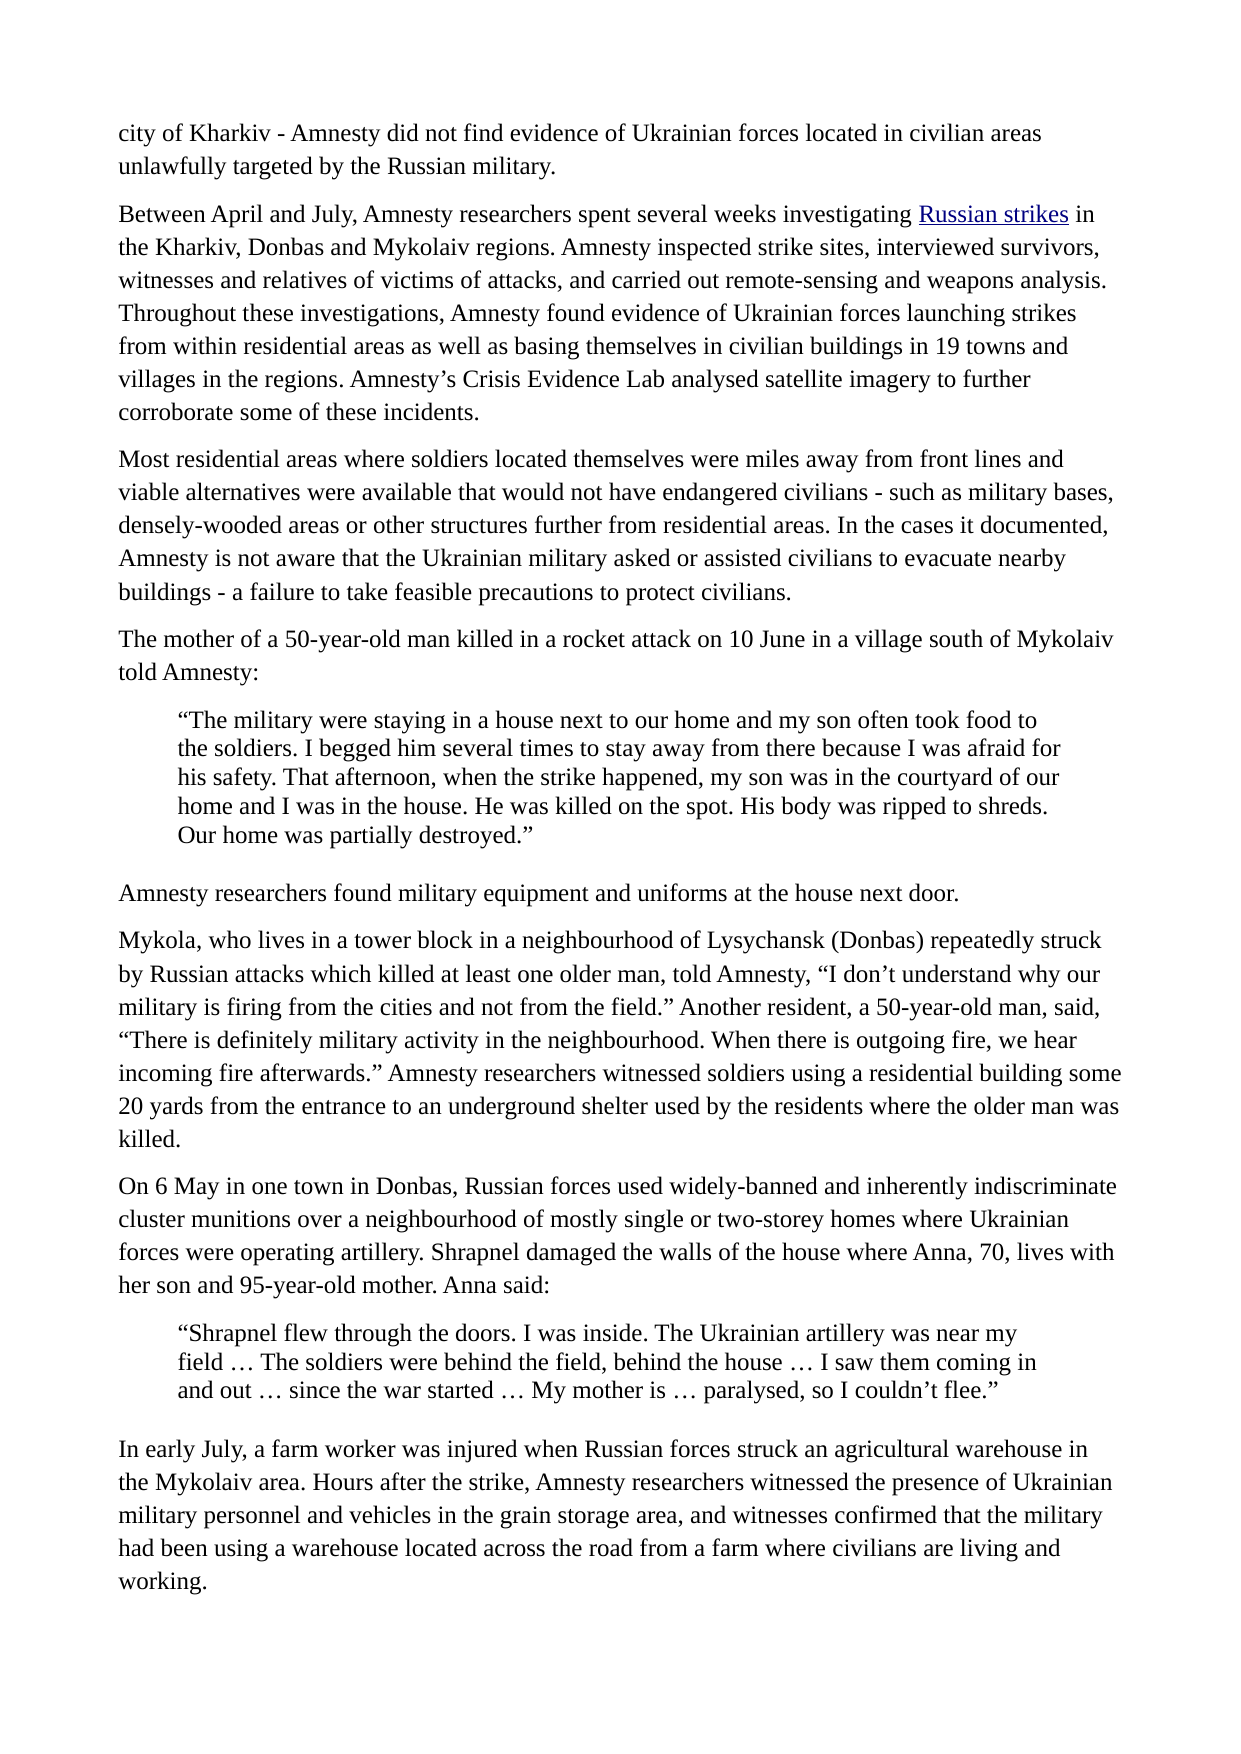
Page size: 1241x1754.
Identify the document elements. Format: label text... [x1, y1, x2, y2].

text “The military were staying in a house next to our home and my son often took food to the soldiers. I begged him several times to stay away from there because I was afraid for his safety. That afternoon, when the strike happened, my son was in the courtyard of our home and I was in the house. He was killed on the spot. His body was ripped to shreds. Our home was partially destroyed.” [177, 705, 1063, 848]
text Most residential areas where soldiers located themselves were miles away from front lines and viable alternatives were available that would not have endangered civilians - such as military bases, densely-wooded areas or other structures further from residential areas. In the cases it documented, Amnesty is not aware that the Ukrainian military asked or assisted civilians to evacuate nearby buildings - a failure to take feasible precautions to protect civilians. [118, 444, 1122, 605]
text The mother of a 50-year-old man killed in a rocket attack on 10 June in a village south of Mykolaiv told Amnesty: [118, 624, 1122, 686]
text “Shrapnel flew through the doors. I was inside. The Ukrainian artillery was near my field … The soldiers were behind the field, behind the house … I saw them coming in and out … since the war started … My mother is … paralysed, so I couldn’t flee.” [177, 1318, 1063, 1404]
text city of Kharkiv - Amnesty did not find evidence of Ukrainian forces located in civilian areas unlawfully targeted by the Russian military. [118, 118, 1122, 180]
text Amnesty researchers found military equipment and uniforms at the house next door. [118, 878, 1122, 907]
text Between April and July, Amnesty researchers spent several weeks investigating Russian strikes in the Kharkiv, Donbas and Mykolaiv regions. Amnesty inspected strike sites, interviewed survivors, witnesses and relatives of victims of attacks, and carried out remote-sensing and weapons analysis. Throughout these investigations, Amnesty found evidence of Ukrainian forces launching strikes from within residential areas as well as basing themselves in civilian buildings in 19 towns and villages in the regions. Amnesty’s Crisis Evidence Lab analysed satellite imagery to further corroborate some of these incidents. [118, 199, 1122, 426]
text Mykola, who lives in a tower block in a neighbourhood of Lysychansk (Donbas) repeatedly struck by Russian attacks which killed at least one older man, told Amnesty, “I don’t understand why our military is firing from the cities and not from the field.” Another resident, a 50-year-old man, said, “There is definitely military activity in the neighbourhood. When there is outgoing fire, we hear incoming fire afterwards.” Amnesty researchers witnessed soldiers using a residential building some 20 yards from the entrance to an underground shelter used by the residents where the older man was killed. [118, 926, 1122, 1152]
text In early July, a farm worker was injured when Russian forces struck an agricultural warehouse in the Mykolaiv area. Hours after the strike, Amnesty researchers witnessed the presence of Ukrainian military personnel and vehicles in the grain storage area, and witnesses confirmed that the military had been using a warehouse located across the road from a farm where civilians are living and working. [118, 1434, 1122, 1594]
text On 6 May in one town in Donbas, Russian forces used widely-banned and inherently indiscriminate cluster munitions over a neighbourhood of mostly single or two-storey homes where Ukrainian forces were operating artillery. Shrapnel damaged the walls of the house where Anna, 70, lives with her son and 95-year-old mother. Anna said: [118, 1171, 1122, 1299]
